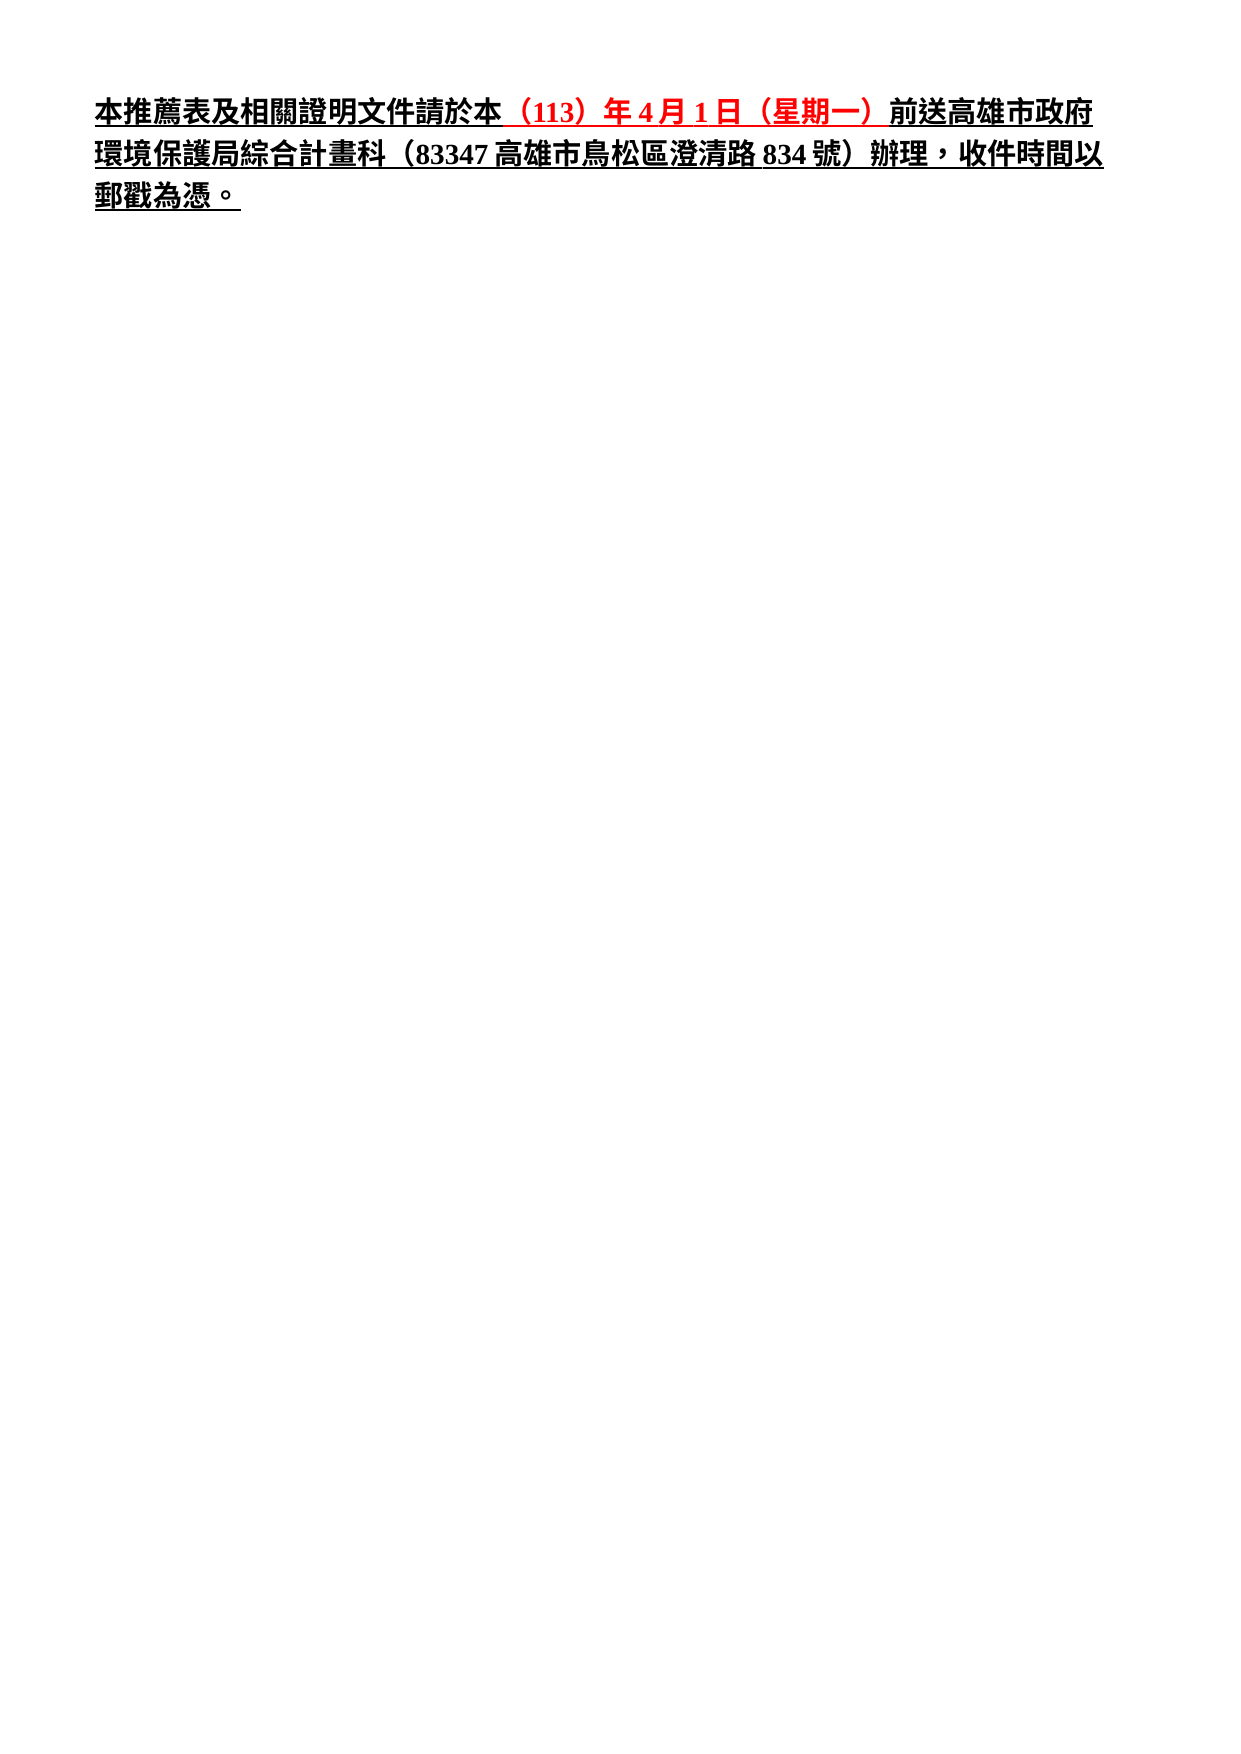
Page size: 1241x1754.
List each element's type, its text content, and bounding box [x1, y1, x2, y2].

text 本推薦表及相關證明文件請於本（113）年4月1日（星期一）前送高雄市政府環境保護局綜合計畫科（83347高雄市鳥松區澄清路834號）辦理，收件時間以郵戳為憑。 [94, 88, 1117, 215]
